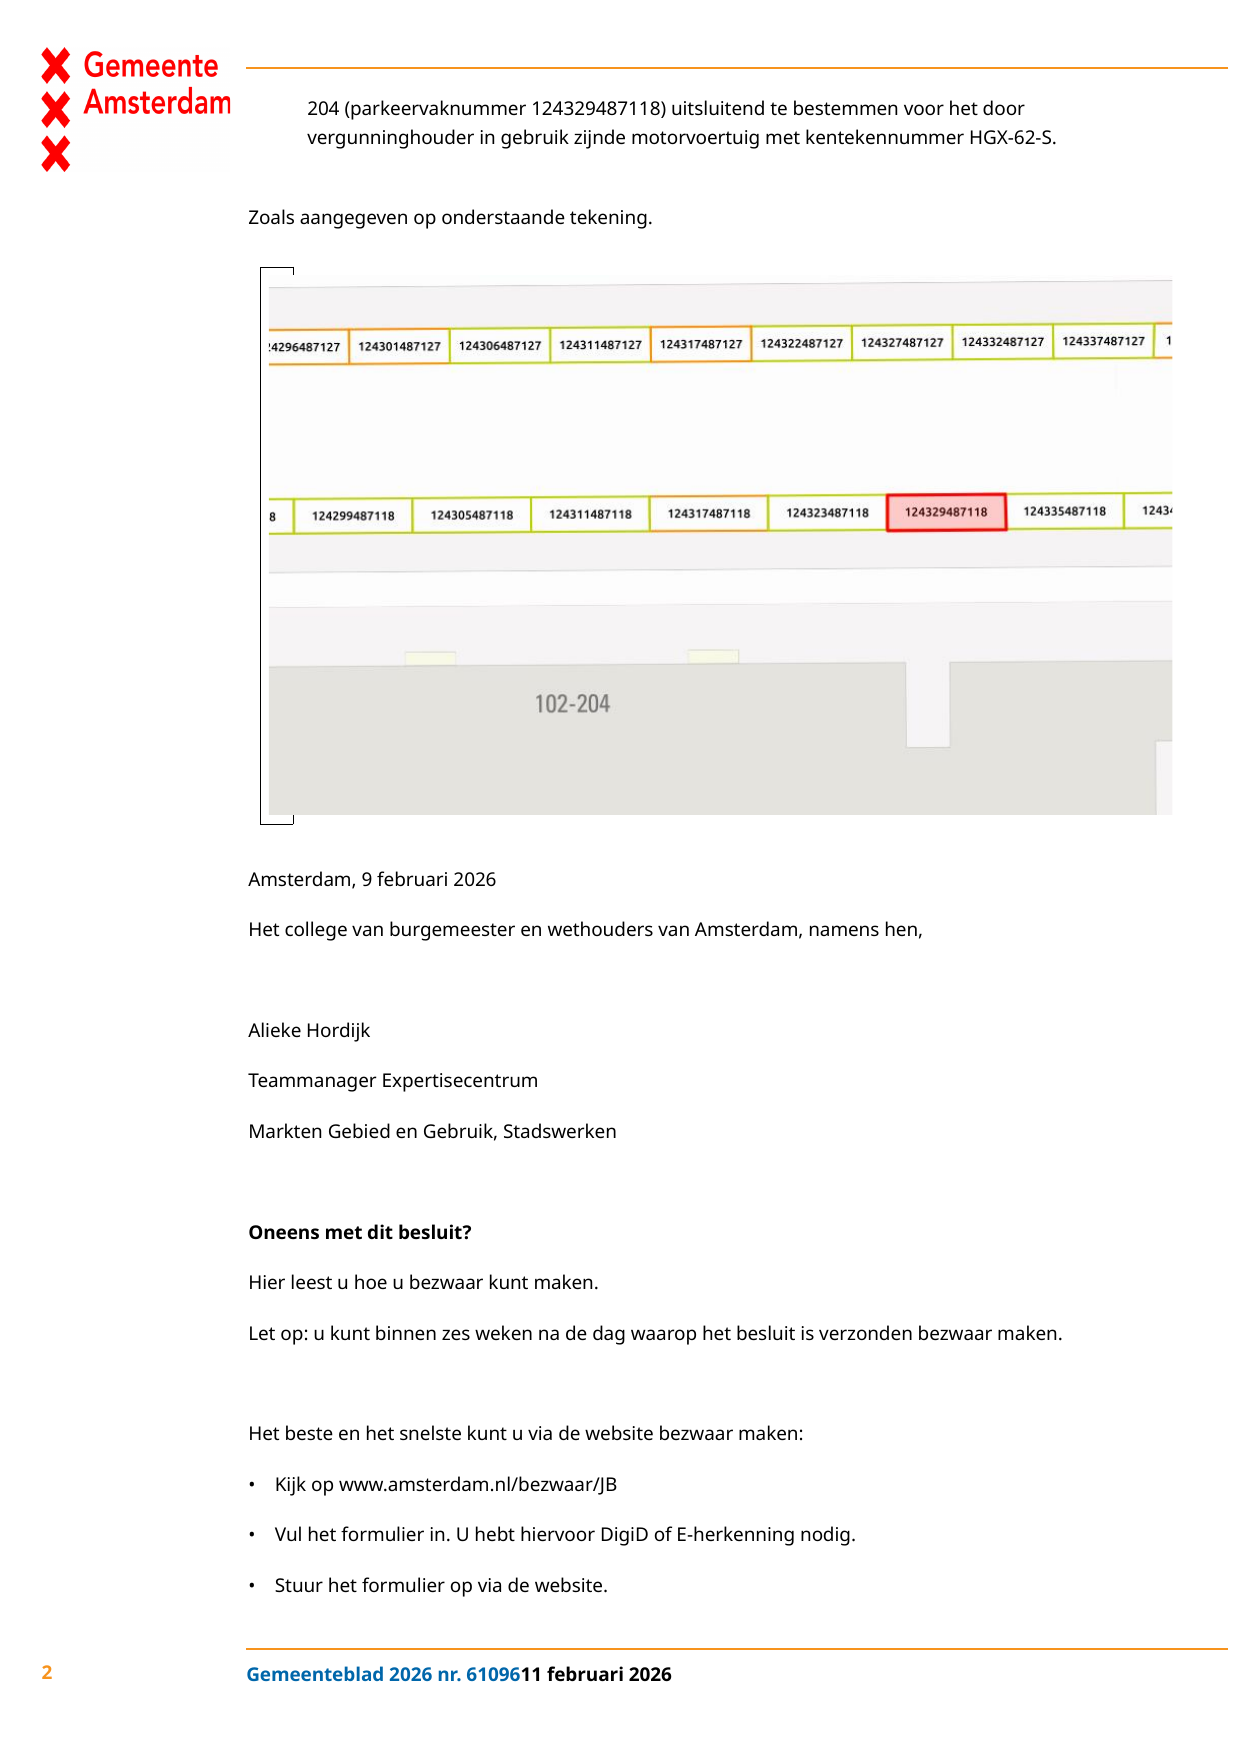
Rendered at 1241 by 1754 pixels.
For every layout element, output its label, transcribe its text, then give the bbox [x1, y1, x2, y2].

text • Kijk op www.amsterdam.nl/bezwaar/JB [248, 1471, 1152, 1497]
text Het college van burgemeester en wethouders van Amsterdam, namens hen, [248, 916, 1152, 942]
text Teammanager Expertisecentrum [248, 1068, 1152, 1093]
text Let op: u kunt binnen zes weken na de dag waarop het besluit is verzonden bezwaar maken. [248, 1320, 1152, 1346]
text Het beste en het snelste kunt u via de website bezwaar maken: [248, 1421, 1152, 1446]
text Markten Gebied en Gebruik, Stadswerken [248, 1118, 1152, 1144]
text Zoals aangegeven op onderstaande tekening. [248, 204, 1152, 230]
text Amsterdam, 9 februari 2026 [248, 866, 1152, 892]
list 204 (parkeervaknummer 124329487118) uitsluitend te bestemmen voor het door vergunninghouder in gebruik zijnde motorvoertuig met kentekennummer HGX-62-S. [248, 95, 1152, 150]
text • Vul het formulier in. U hebt hiervoor DigiD of E-herkenning nodig. [248, 1521, 1152, 1547]
text Hier leest u hoe u bezwaar kunt maken. [248, 1269, 1152, 1295]
picture [268, 275, 1173, 815]
text Alieke Hordijk [248, 1017, 1152, 1043]
text Oneens met dit besluit? [248, 1219, 1152, 1245]
picture [41, 47, 231, 172]
text • Stuur het formulier op via de website. [248, 1572, 1152, 1598]
